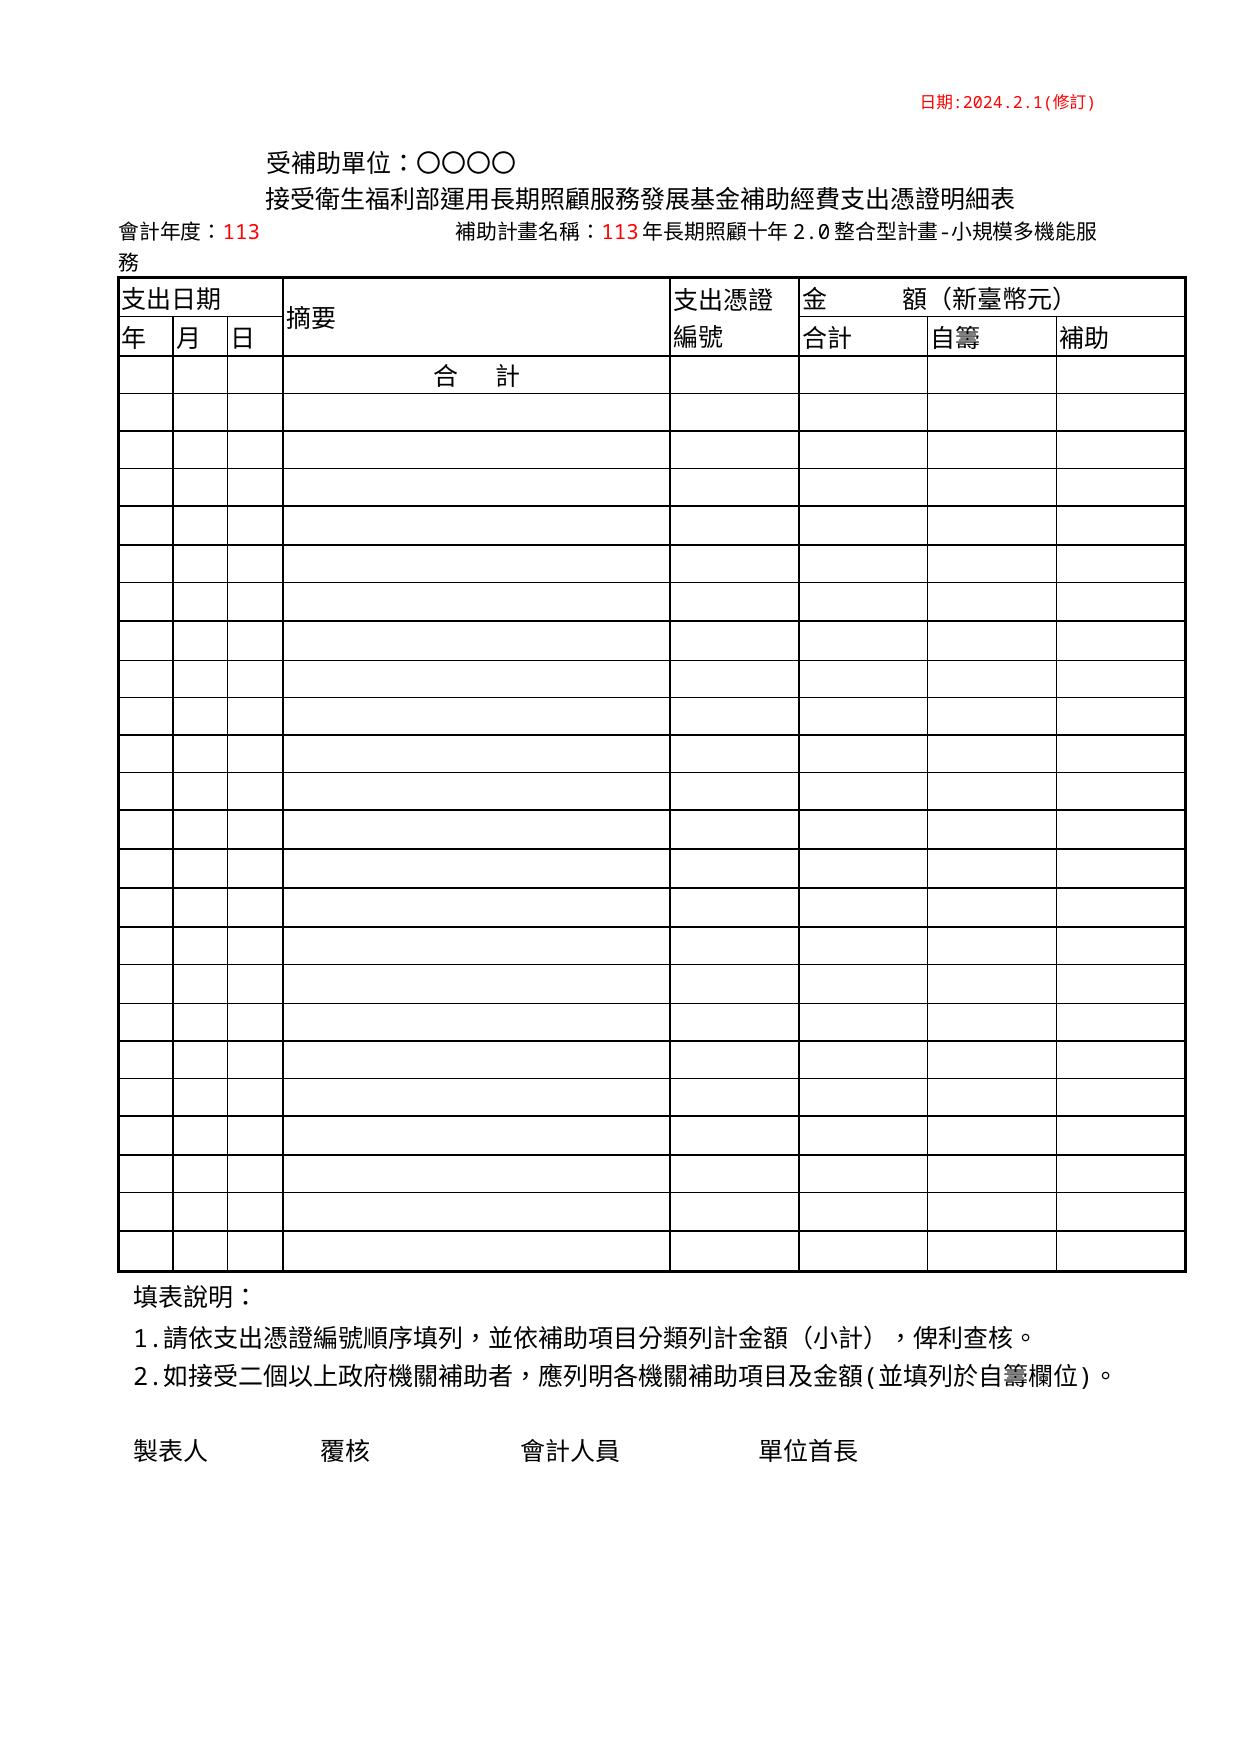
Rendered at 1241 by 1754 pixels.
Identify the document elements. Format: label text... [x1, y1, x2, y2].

text 填表說明： [133, 1273, 1112, 1314]
table_cell [228, 1193, 282, 1230]
table_cell [1057, 1156, 1184, 1191]
table_cell [174, 507, 227, 544]
table_cell 合 計 [284, 357, 669, 393]
table_cell [284, 1079, 669, 1115]
table_cell [1057, 965, 1184, 1003]
table_cell [174, 773, 227, 809]
table_cell [1057, 1117, 1184, 1154]
table_header 支出日期 [120, 279, 282, 316]
table_cell [671, 850, 798, 887]
table_cell [228, 850, 282, 887]
table_header 摘要 [284, 279, 669, 355]
text 製表人 覆核 會計人員 單位首長 [133, 1432, 1112, 1468]
table_cell [120, 1232, 172, 1269]
table_cell [284, 928, 669, 964]
table_cell [800, 546, 927, 581]
table_cell [800, 622, 927, 659]
table_cell [928, 1004, 1056, 1040]
table_cell [120, 357, 172, 393]
table_cell [1057, 357, 1184, 393]
table_cell [800, 1004, 927, 1040]
table_cell [120, 1079, 172, 1115]
table_cell [228, 432, 282, 467]
table_cell [800, 698, 927, 734]
table_cell [174, 546, 227, 581]
table_cell [671, 965, 798, 1003]
table_cell [284, 1042, 669, 1077]
table_cell [928, 469, 1056, 505]
table_cell [120, 1193, 172, 1230]
table_cell [928, 736, 1056, 772]
table_cell [228, 889, 282, 926]
table_cell [228, 357, 282, 393]
table_cell [800, 850, 927, 887]
table_cell [671, 928, 798, 964]
table_cell [671, 1156, 798, 1191]
text 2.如接受二個以上政府機關補助者，應列明各機關補助項目及金額(並填列於自籌欄位)。 [133, 1356, 1112, 1392]
table_cell [671, 889, 798, 926]
table_cell [1057, 469, 1184, 505]
table_cell [800, 965, 927, 1003]
table_cell [1057, 1193, 1184, 1230]
table_cell [228, 546, 282, 581]
table_cell [800, 1117, 927, 1154]
table_cell [800, 1079, 927, 1115]
table_cell [228, 928, 282, 964]
table_cell [1057, 507, 1184, 544]
table_cell [120, 850, 172, 887]
text 會計年度：113 補助計畫名稱：113年長期照顧十年2.0整合型計畫-小規模多機能服務 [118, 216, 1112, 276]
table_cell [228, 736, 282, 772]
table_cell [671, 1117, 798, 1154]
table_cell [1057, 583, 1184, 620]
table_cell [120, 811, 172, 848]
table_cell [1057, 1079, 1184, 1115]
table_cell [1057, 661, 1184, 697]
table_cell [928, 698, 1056, 734]
table_cell [120, 1042, 172, 1077]
table_cell [284, 773, 669, 809]
table_cell [671, 1042, 798, 1077]
table_cell [120, 1004, 172, 1040]
table_cell [928, 965, 1056, 1003]
table_cell [671, 773, 798, 809]
table_cell [120, 928, 172, 964]
table_cell [671, 1004, 798, 1040]
table_cell [174, 965, 227, 1003]
table_cell [120, 1156, 172, 1191]
table_cell [120, 661, 172, 697]
table_cell [120, 773, 172, 809]
table_cell [120, 1117, 172, 1154]
table_cell [671, 432, 798, 467]
table_cell [800, 432, 927, 467]
table_cell [671, 661, 798, 697]
table_cell [928, 773, 1056, 809]
table_cell [228, 1079, 282, 1115]
table_cell [1057, 928, 1184, 964]
table_cell [120, 507, 172, 544]
table_cell [284, 736, 669, 772]
table_cell [284, 1156, 669, 1191]
table_cell [671, 583, 798, 620]
table_cell [800, 889, 927, 926]
table_cell [671, 811, 798, 848]
table_cell [928, 850, 1056, 887]
table_cell [671, 698, 798, 734]
table_cell 年 [120, 317, 172, 355]
table_cell [928, 1156, 1056, 1191]
table_cell [120, 469, 172, 505]
table_cell [1057, 432, 1184, 467]
table_cell [800, 1193, 927, 1230]
table_cell [928, 507, 1056, 544]
table_cell [1057, 1232, 1184, 1269]
table_cell [800, 928, 927, 964]
table_cell [228, 965, 282, 1003]
table_cell [174, 394, 227, 430]
table_cell [1057, 1004, 1184, 1040]
table_cell [1057, 394, 1184, 430]
table_cell [1057, 546, 1184, 581]
table_cell [1057, 773, 1184, 809]
table_cell [671, 1079, 798, 1115]
table_cell [284, 622, 669, 659]
table_cell [284, 432, 669, 467]
table_cell [800, 773, 927, 809]
table_cell [174, 469, 227, 505]
table_cell [928, 1232, 1056, 1269]
table_cell [120, 432, 172, 467]
table_cell [174, 736, 227, 772]
table_cell [174, 661, 227, 697]
table_cell [228, 1004, 282, 1040]
table_cell [671, 736, 798, 772]
table_cell [928, 889, 1056, 926]
table_cell [928, 357, 1056, 393]
table_cell [928, 1079, 1056, 1115]
table_cell [284, 507, 669, 544]
table_cell [800, 507, 927, 544]
table_cell 自籌 [928, 317, 1056, 355]
table_cell [928, 1042, 1056, 1077]
table_cell [228, 1232, 282, 1269]
table_cell 補助 [1057, 317, 1184, 355]
table_cell [1057, 889, 1184, 926]
table_cell [284, 1232, 669, 1269]
table_cell [928, 928, 1056, 964]
table_cell [928, 1193, 1056, 1230]
table_cell [800, 1042, 927, 1077]
table_cell 日 [228, 317, 282, 355]
table_cell [1057, 622, 1184, 659]
table_cell [800, 469, 927, 505]
table_cell [228, 507, 282, 544]
table_cell [284, 394, 669, 430]
table_cell [928, 546, 1056, 581]
table_cell [1057, 1042, 1184, 1077]
table_cell [174, 1156, 227, 1191]
table_cell [284, 698, 669, 734]
table_cell [228, 1117, 282, 1154]
table_cell [671, 1232, 798, 1269]
table_cell [284, 469, 669, 505]
table_cell [120, 965, 172, 1003]
table_cell [1057, 736, 1184, 772]
table_cell 月 [174, 317, 227, 355]
table_cell [284, 546, 669, 581]
table_header 金 額（新臺幣元） [800, 279, 1184, 316]
table_cell [928, 661, 1056, 697]
table_cell [800, 811, 927, 848]
table_cell [284, 850, 669, 887]
table_cell [928, 432, 1056, 467]
table_cell [174, 1042, 227, 1077]
table_cell [228, 622, 282, 659]
table_cell [284, 583, 669, 620]
table_cell [174, 811, 227, 848]
text 接受衛生福利部運用長期照顧服務發展基金補助經費支出憑證明細表 [266, 179, 1112, 216]
table_cell [228, 773, 282, 809]
table_cell [174, 1004, 227, 1040]
table_cell [928, 622, 1056, 659]
table_cell [671, 1193, 798, 1230]
table_cell [120, 736, 172, 772]
text 1.請依支出憑證編號順序填列，並依補助項目分類列計金額（小計），俾利查核。 [133, 1314, 1112, 1356]
table_cell [928, 583, 1056, 620]
table_cell [284, 1117, 669, 1154]
table_cell [800, 661, 927, 697]
table_cell [174, 583, 227, 620]
table_cell [671, 394, 798, 430]
table_cell [228, 661, 282, 697]
table_cell [120, 583, 172, 620]
table_cell [284, 889, 669, 926]
table_cell [284, 965, 669, 1003]
table_cell [800, 583, 927, 620]
table_cell [120, 546, 172, 581]
table_cell [120, 698, 172, 734]
table_cell [228, 698, 282, 734]
table_cell [120, 394, 172, 430]
table_cell [800, 357, 927, 393]
table_cell [284, 1193, 669, 1230]
table_cell [174, 622, 227, 659]
table_cell [228, 394, 282, 430]
table_cell [1057, 811, 1184, 848]
table_cell [174, 928, 227, 964]
table_cell [1057, 698, 1184, 734]
table_cell [284, 661, 669, 697]
table_cell [671, 469, 798, 505]
table_cell [174, 1079, 227, 1115]
table_cell [174, 698, 227, 734]
table_cell [800, 1156, 927, 1191]
table_cell [228, 811, 282, 848]
table_cell [1057, 850, 1184, 887]
table_cell [284, 1004, 669, 1040]
table_cell [800, 736, 927, 772]
table_cell [174, 1117, 227, 1154]
table_cell [928, 1117, 1056, 1154]
table_cell [671, 357, 798, 393]
table_cell 合計 [800, 317, 927, 355]
table_header 支出憑證編號 [671, 279, 798, 355]
table_cell [671, 507, 798, 544]
table_cell [174, 1193, 227, 1230]
table_cell [120, 889, 172, 926]
table_cell [174, 889, 227, 926]
table_cell [174, 357, 227, 393]
table_cell [174, 1232, 227, 1269]
table_cell [800, 394, 927, 430]
table_cell [228, 469, 282, 505]
table_cell [671, 622, 798, 659]
table_cell [228, 1042, 282, 1077]
table_cell [800, 1232, 927, 1269]
table_cell [174, 850, 227, 887]
table_cell [174, 432, 227, 467]
table_cell [928, 394, 1056, 430]
table_cell [228, 1156, 282, 1191]
table_cell [671, 546, 798, 581]
table_cell [284, 811, 669, 848]
text 受補助單位：〇〇〇〇 [266, 143, 1112, 179]
table_cell [928, 811, 1056, 848]
table_cell [120, 622, 172, 659]
table_cell [228, 583, 282, 620]
